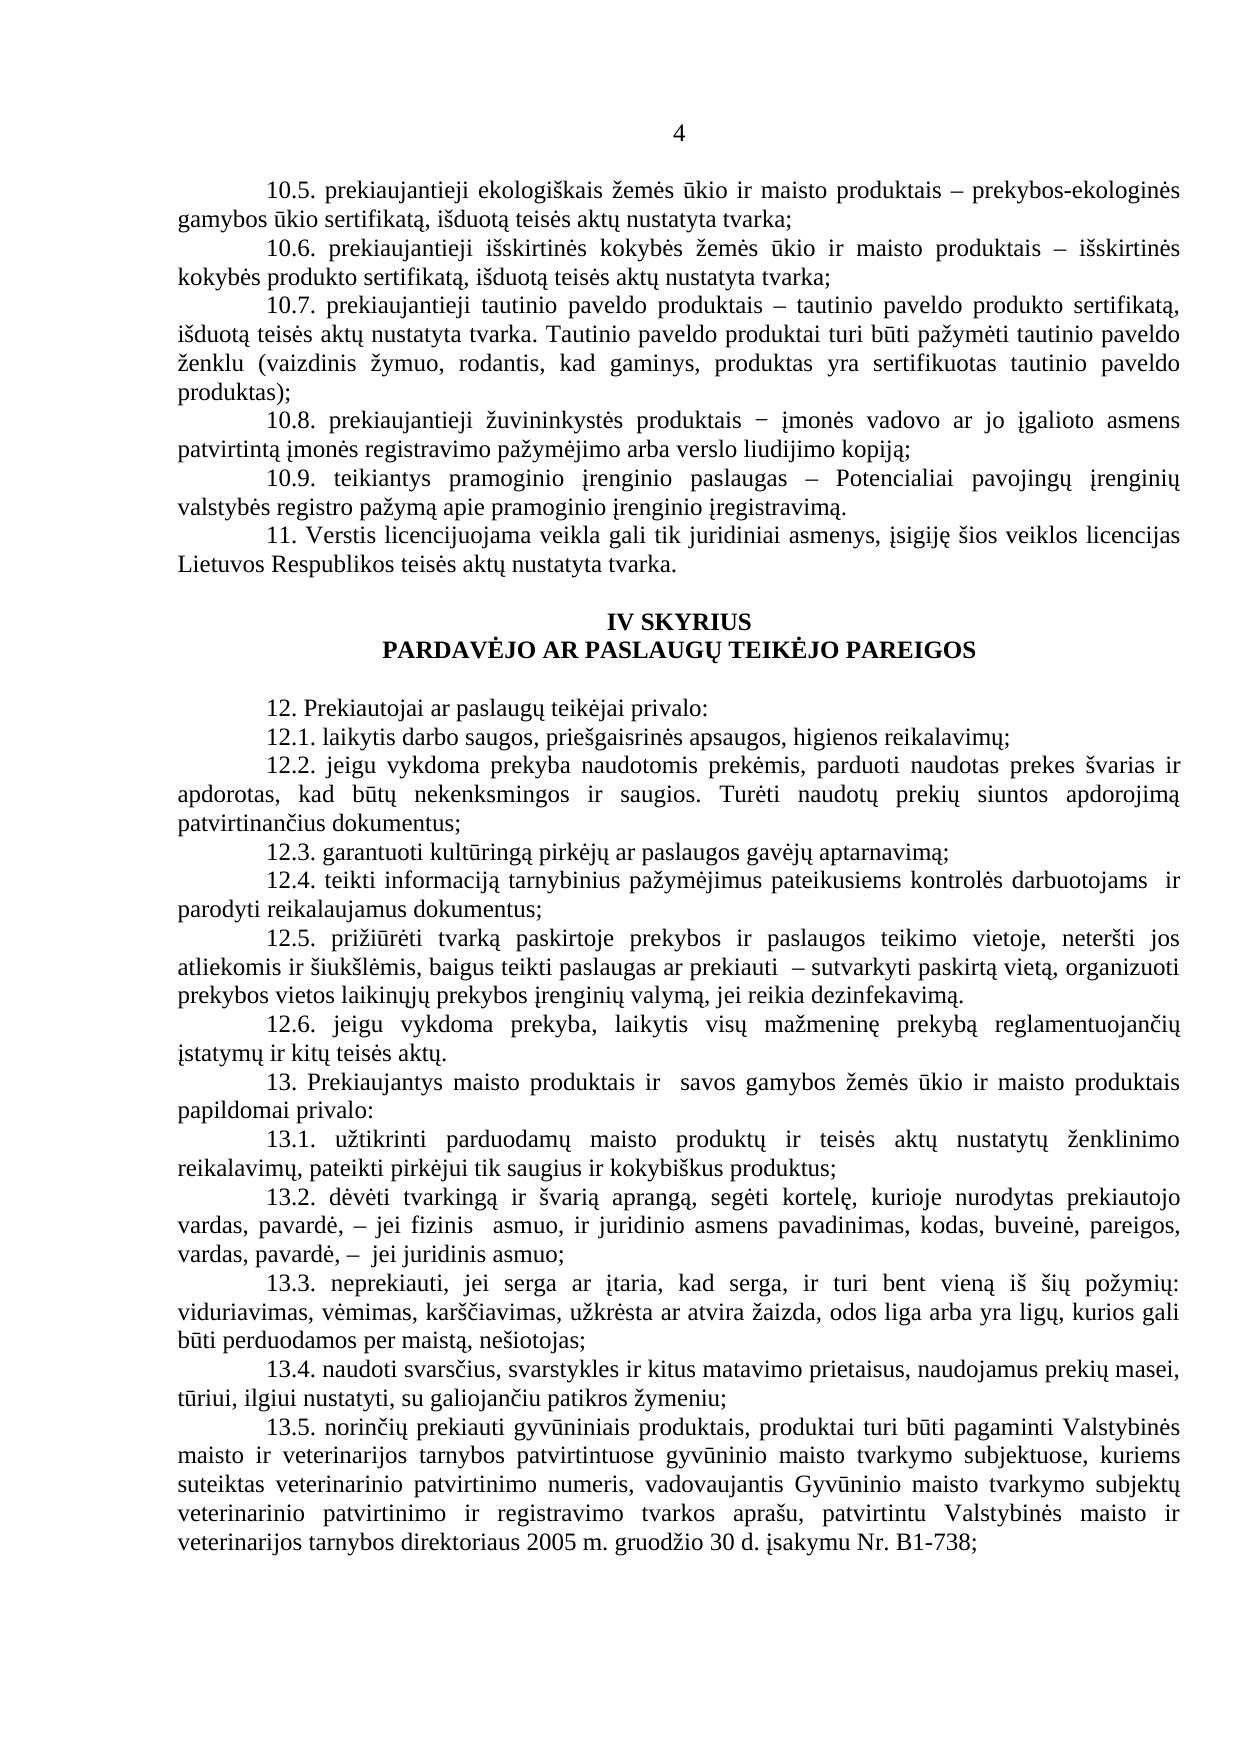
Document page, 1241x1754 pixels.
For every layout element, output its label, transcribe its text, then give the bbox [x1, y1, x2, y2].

text 11. Verstis licencijuojama veikla gali tik juridiniai asmenys, įsigiję šios veiklos licencijas Lietuvos Respublikos teisės aktų nustatyta tvarka. [177, 521, 1181, 578]
text 13.4. naudoti svarsčius, svarstykles ir kitus matavimo prietaisus, naudojamus prekių masei, tūriui, ilgiui nustatyti, su galiojančiu patikros žymeniu; [177, 1354, 1181, 1412]
text 13.5. norinčių prekiauti gyvūniniais produktais, produktai turi būti pagaminti Valstybinės maisto ir veterinarijos tarnybos patvirtintuose gyvūninio maisto tvarkymo subjektuose, kuriems suteiktas veterinarinio patvirtinimo numeris, vadovaujantis Gyvūninio maisto tvarkymo subjektų veterinarinio patvirtinimo ir registravimo tvarkos aprašu, patvirtintu Valstybinės maisto ir veterinarijos tarnybos direktoriaus 2005 m. gruodžio 30 d. įsakymu Nr. B1-738; [177, 1412, 1181, 1556]
text 12.3. garantuoti kultūringą pirkėjų ar paslaugos gavėjų aptarnavimą; [177, 837, 1181, 866]
text 13.3. neprekiauti, jei serga ar įtaria, kad serga, ir turi bent vieną iš šių požymių: viduriavimas, vėmimas, karščiavimas, užkrėsta ar atvira žaizda, odos liga arba yra ligų, kurios gali būti perduodamos per maistą, nešiotojas; [177, 1268, 1181, 1354]
text 12.1. laikytis darbo saugos, priešgaisrinės apsaugos, higienos reikalavimų; [177, 722, 1181, 751]
text 13.2. dėvėti tvarkingą ir švarią aprangą, segėti kortelę, kurioje nurodytas prekiautojo vardas, pavardė, – jei fizinis asmuo, ir juridinio asmens pavadinimas, kodas, buveinė, pareigos, vardas, pavardė, – jei juridinis asmuo; [177, 1182, 1181, 1268]
text 10.7. prekiaujantieji tautinio paveldo produktais – tautinio paveldo produkto sertifikatą, išduotą teisės aktų nustatyta tvarka. Tautinio paveldo produktai turi būti pažymėti tautinio paveldo ženklu (vaizdinis žymuo, rodantis, kad gaminys, produktas yra sertifikuotas tautinio paveldo produktas); [177, 291, 1181, 406]
text 13.1. užtikrinti parduodamų maisto produktų ir teisės aktų nustatytų ženklinimo reikalavimų, pateikti pirkėjui tik saugius ir kokybiškus produktus; [177, 1124, 1181, 1182]
text 12.4. teikti informaciją tarnybinius pažymėjimus pateikusiems kontrolės darbuotojams ir parodyti reikalaujamus dokumentus; [177, 866, 1181, 923]
text IV SKYRIUS [177, 607, 1181, 636]
text PARDAVĖJO AR PASLAUGŲ TEIKĖJO PAREIGOS [177, 636, 1181, 664]
text 12.5. prižiūrėti tvarką paskirtoje prekybos ir paslaugos teikimo vietoje, neteršti jos atliekomis ir šiukšlėmis, baigus teikti paslaugas ar prekiauti – sutvarkyti paskirtą vietą, organizuoti prekybos vietos laikinųjų prekybos įrenginių valymą, jei reikia dezinfekavimą. [177, 923, 1181, 1009]
text 12.2. jeigu vykdoma prekyba naudotomis prekėmis, parduoti naudotas prekes švarias ir apdorotas, kad būtų nekenksmingos ir saugios. Turėti naudotų prekių siuntos apdorojimą patvirtinančius dokumentus; [177, 751, 1181, 837]
text 12. Prekiautojai ar paslaugų teikėjai privalo: [177, 693, 1181, 722]
text 13. Prekiaujantys maisto produktais ir savos gamybos žemės ūkio ir maisto produktais papildomai privalo: [177, 1067, 1181, 1124]
text 10.8. prekiaujantieji žuvininkystės produktais − įmonės vadovo ar jo įgalioto asmens patvirtintą įmonės registravimo pažymėjimo arba verslo liudijimo kopiją; [177, 406, 1181, 463]
text 10.9. teikiantys pramoginio įrenginio paslaugas – Potencialiai pavojingų įrenginių valstybės registro pažymą apie pramoginio įrenginio įregistravimą. [177, 463, 1181, 521]
text 10.6. prekiaujantieji išskirtinės kokybės žemės ūkio ir maisto produktais – išskirtinės kokybės produkto sertifikatą, išduotą teisės aktų nustatyta tvarka; [177, 233, 1181, 291]
text 12.6. jeigu vykdoma prekyba, laikytis visų mažmeninę prekybą reglamentuojančių įstatymų ir kitų teisės aktų. [177, 1009, 1181, 1067]
text 10.5. prekiaujantieji ekologiškais žemės ūkio ir maisto produktais – prekybos-ekologinės gamybos ūkio sertifikatą, išduotą teisės aktų nustatyta tvarka; [177, 176, 1181, 233]
